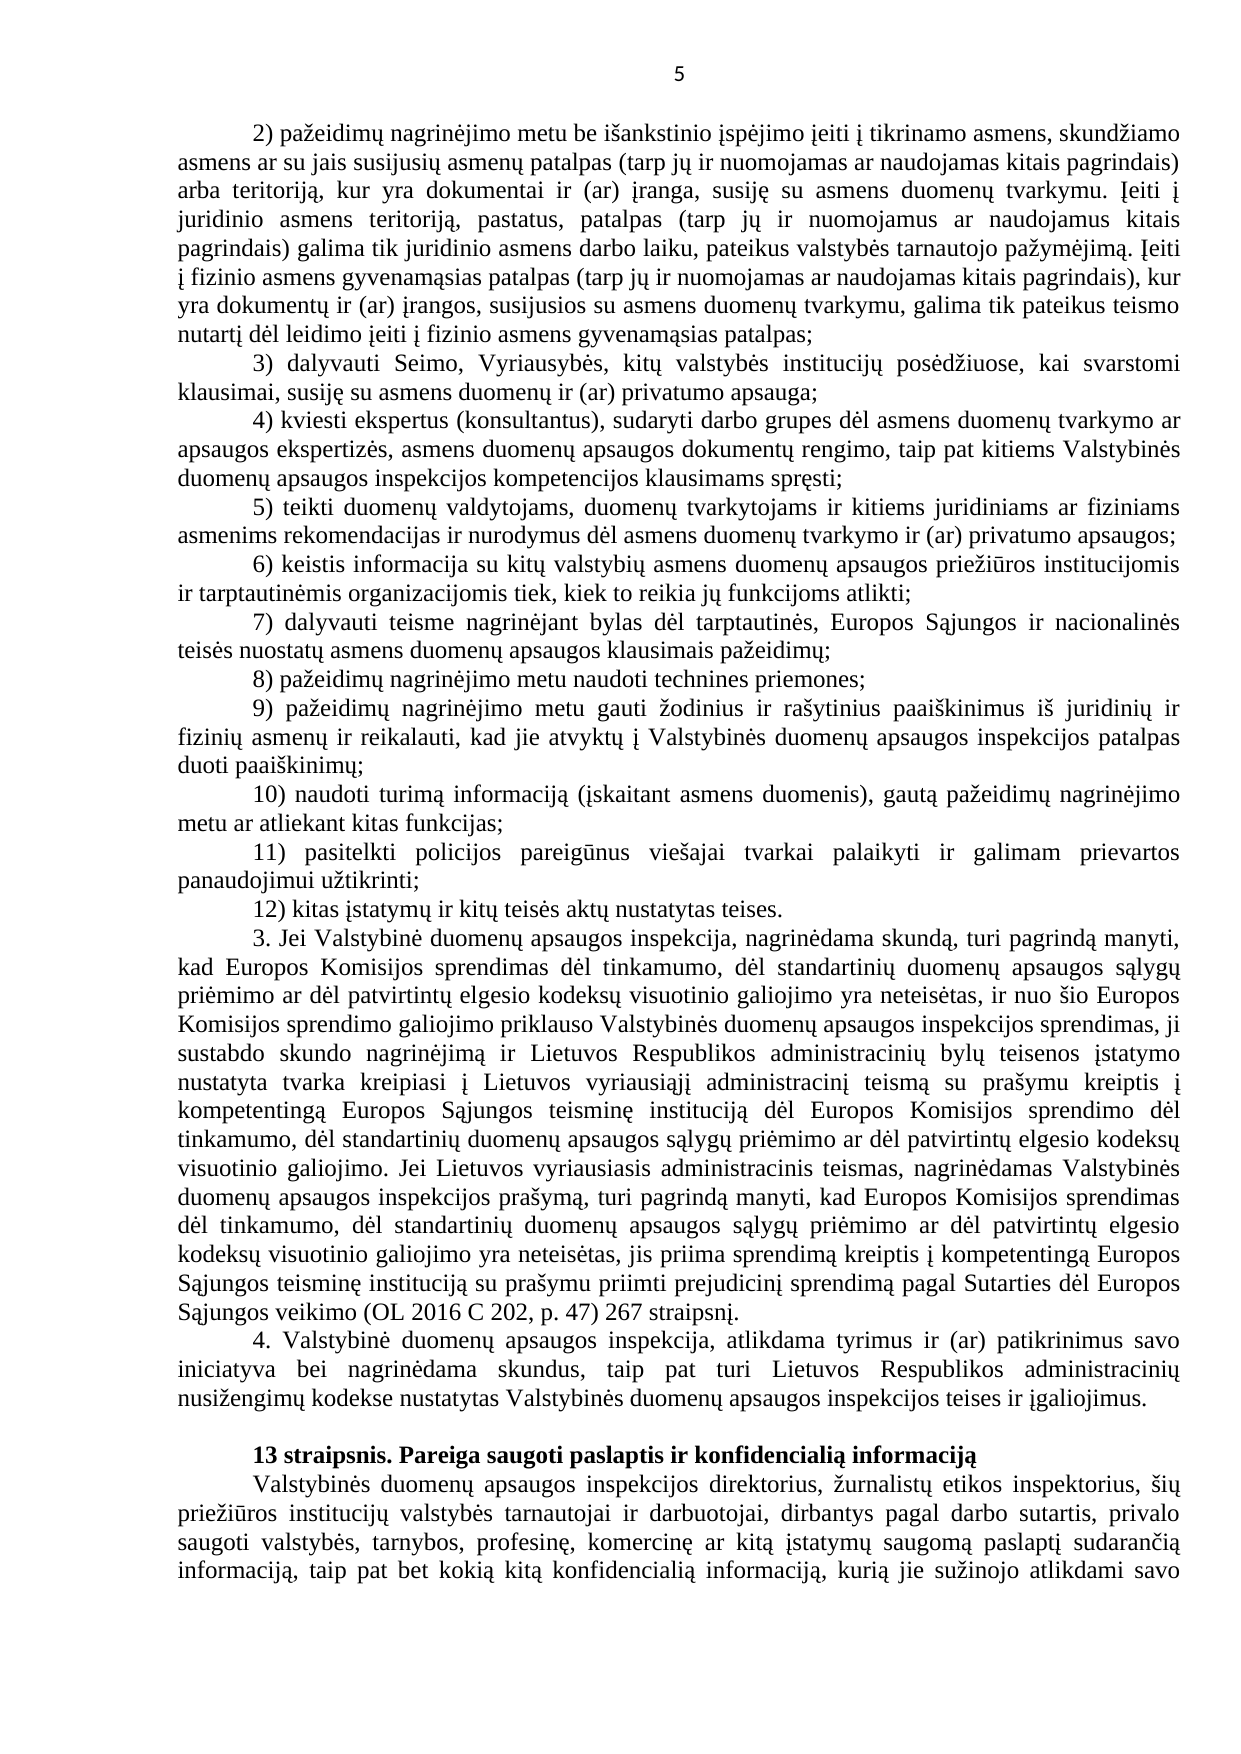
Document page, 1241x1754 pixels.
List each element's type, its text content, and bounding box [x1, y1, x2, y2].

text 5) teikti duomenų valdytojams, duomenų tvarkytojams ir kitiems juridiniams ar fiziniams asmenims rekomendacijas ir nurodymus dėl asmens duomenų tvarkymo ir (ar) privatumo apsaugos; [177, 492, 1181, 549]
text Valstybinės duomenų apsaugos inspekcijos direktorius, žurnalistų etikos inspektorius, šių priežiūros institucijų valstybės tarnautojai ir darbuotojai, dirbantys pagal darbo sutartis, privalo saugoti valstybės, tarnybos, profesinę, komercinę ar kitą įstatymų saugomą paslaptį sudarančią informaciją, taip pat bet kokią kitą konfidencialią informaciją, kurią jie sužinojo atlikdami savo [177, 1469, 1181, 1584]
text 10) naudoti turimą informaciją (įskaitant asmens duomenis), gautą pažeidimų nagrinėjimo metu ar atliekant kitas funkcijas; [177, 779, 1181, 837]
text 7) dalyvauti teisme nagrinėjant bylas dėl tarptautinės, Europos Sąjungos ir nacionalinės teisės nuostatų asmens duomenų apsaugos klausimais pažeidimų; [177, 607, 1181, 664]
text 9) pažeidimų nagrinėjimo metu gauti žodinius ir rašytinius paaiškinimus iš juridinių ir fizinių asmenų ir reikalauti, kad jie atvyktų į Valstybinės duomenų apsaugos inspekcijos patalpas duoti paaiškinimų; [177, 693, 1181, 779]
text 12) kitas įstatymų ir kitų teisės aktų nustatytas teises. [177, 894, 1181, 923]
text 4. Valstybinė duomenų apsaugos inspekcija, atlikdama tyrimus ir (ar) patikrinimus savo iniciatyva bei nagrinėdama skundus, taip pat turi Lietuvos Respublikos administracinių nusižengimų kodekse nustatytas Valstybinės duomenų apsaugos inspekcijos teises ir įgaliojimus. [177, 1326, 1181, 1412]
text 6) keistis informacija su kitų valstybių asmens duomenų apsaugos priežiūros institucijomis ir tarptautinėmis organizacijomis tiek, kiek to reikia jų funkcijoms atlikti; [177, 549, 1181, 607]
text 8) pažeidimų nagrinėjimo metu naudoti technines priemones; [177, 664, 1181, 693]
text 11) pasitelkti policijos pareigūnus viešajai tvarkai palaikyti ir galimam prievartos panaudojimui užtikrinti; [177, 837, 1181, 894]
text 13 straipsnis. Pareiga saugoti paslaptis ir konfidencialią informaciją [177, 1441, 1181, 1469]
text 3) dalyvauti Seimo, Vyriausybės, kitų valstybės institucijų posėdžiuose, kai svarstomi klausimai, susiję su asmens duomenų ir (ar) privatumo apsauga; [177, 348, 1181, 406]
text 4) kviesti ekspertus (konsultantus), sudaryti darbo grupes dėl asmens duomenų tvarkymo ar apsaugos ekspertizės, asmens duomenų apsaugos dokumentų rengimo, taip pat kitiems Valstybinės duomenų apsaugos inspekcijos kompetencijos klausimams spręsti; [177, 406, 1181, 492]
text 2) pažeidimų nagrinėjimo metu be išankstinio įspėjimo įeiti į tikrinamo asmens, skundžiamo asmens ar su jais susijusių asmenų patalpas (tarp jų ir nuomojamas ar naudojamas kitais pagrindais) arba teritoriją, kur yra dokumentai ir (ar) įranga, susiję su asmens duomenų tvarkymu. Įeiti į juridinio asmens teritoriją, pastatus, patalpas (tarp jų ir nuomojamus ar naudojamus kitais pagrindais) galima tik juridinio asmens darbo laiku, pateikus valstybės tarnautojo pažymėjimą. Įeiti į fizinio asmens gyvenamąsias patalpas (tarp jų ir nuomojamas ar naudojamas kitais pagrindais), kur yra dokumentų ir (ar) įrangos, susijusios su asmens duomenų tvarkymu, galima tik pateikus teismo nutartį dėl leidimo įeiti į fizinio asmens gyvenamąsias patalpas; [177, 118, 1181, 348]
text 3. Jei Valstybinė duomenų apsaugos inspekcija, nagrinėdama skundą, turi pagrindą manyti, kad Europos Komisijos sprendimas dėl tinkamumo, dėl standartinių duomenų apsaugos sąlygų priėmimo ar dėl patvirtintų elgesio kodeksų visuotinio galiojimo yra neteisėtas, ir nuo šio Europos Komisijos sprendimo galiojimo priklauso Valstybinės duomenų apsaugos inspekcijos sprendimas, ji sustabdo skundo nagrinėjimą ir Lietuvos Respublikos administracinių bylų teisenos įstatymo nustatyta tvarka kreipiasi į Lietuvos vyriausiąjį administracinį teismą su prašymu kreiptis į kompetentingą Europos Sąjungos teisminę instituciją dėl Europos Komisijos sprendimo dėl tinkamumo, dėl standartinių duomenų apsaugos sąlygų priėmimo ar dėl patvirtintų elgesio kodeksų visuotinio galiojimo. Jei Lietuvos vyriausiasis administracinis teismas, nagrinėdamas Valstybinės duomenų apsaugos inspekcijos prašymą, turi pagrindą manyti, kad Europos Komisijos sprendimas dėl tinkamumo, dėl standartinių duomenų apsaugos sąlygų priėmimo ar dėl patvirtintų elgesio kodeksų visuotinio galiojimo yra neteisėtas, jis priima sprendimą kreiptis į kompetentingą Europos Sąjungos teisminę instituciją su prašymu priimti prejudicinį sprendimą pagal Sutarties dėl Europos Sąjungos veikimo (OL 2016 C 202, p. 47) 267 straipsnį. [177, 923, 1181, 1326]
